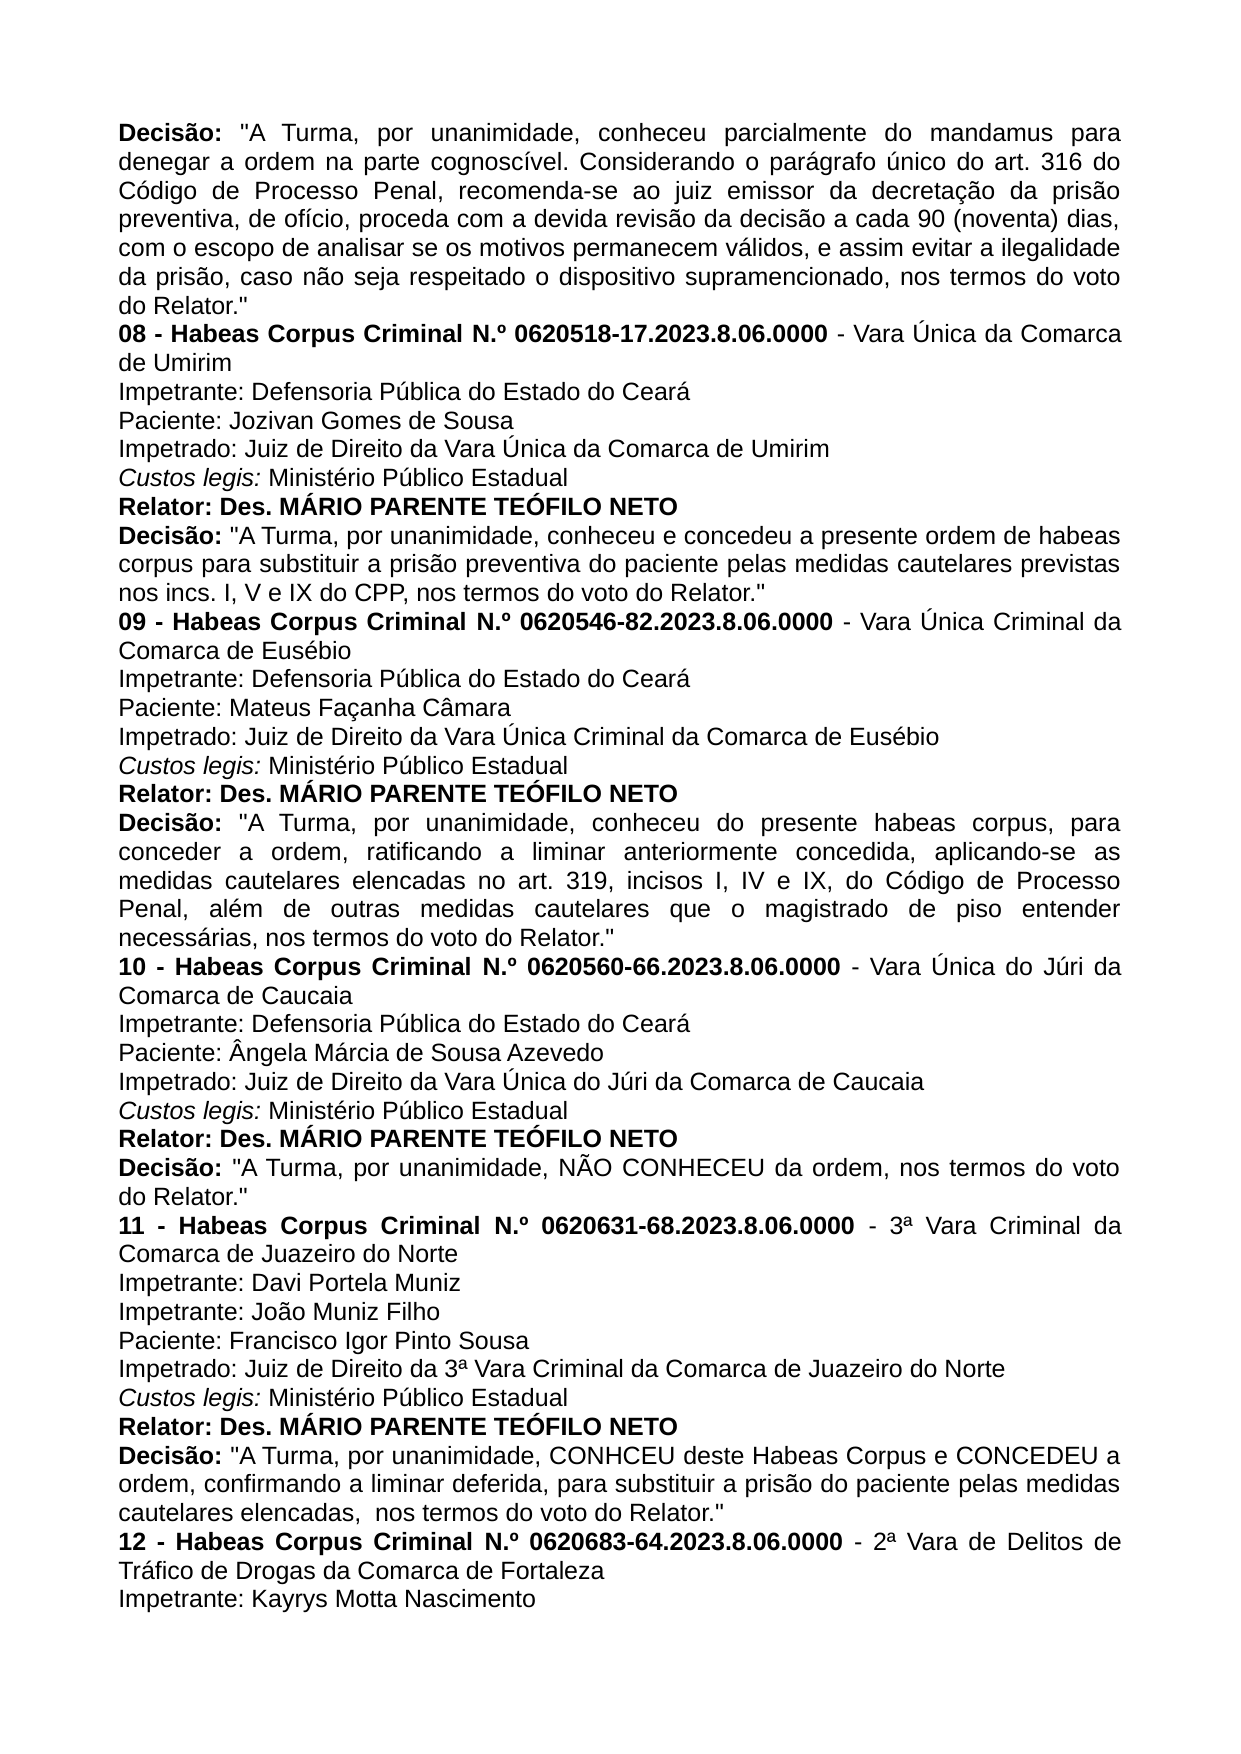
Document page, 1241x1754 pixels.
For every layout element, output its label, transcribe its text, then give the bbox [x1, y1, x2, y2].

text Impetrante: Kayrys Motta Nascimento [118, 1584, 1122, 1613]
text Relator: Des. MÁRIO PARENTE TEÓFILO NETO [118, 1124, 1122, 1153]
text Paciente: Mateus Façanha Câmara [118, 693, 1122, 722]
text Decisão: "A Turma, por unanimidade, conheceu e concedeu a presente ordem de habeas corpus para substituir a prisão preventiva do paciente pelas medidas cautelares previstas nos incs. I, V e IX do CPP, nos termos do voto do Relator." [118, 521, 1122, 607]
text Relator: Des. MÁRIO PARENTE TEÓFILO NETO [118, 779, 1122, 808]
text Impetrante: Defensoria Pública do Estado do Ceará [118, 377, 1122, 406]
text Impetrante: Defensoria Pública do Estado do Ceará [118, 1009, 1122, 1038]
text 10 - Habeas Corpus Criminal N.º 0620560-66.2023.8.06.0000 - Vara Única do Júri da Comarca de Caucaia [118, 952, 1122, 1009]
text Decisão: "A Turma, por unanimidade, conheceu parcialmente do mandamus para denegar a ordem na parte cognoscível. Considerando o parágrafo único do art. 316 do Código de Processo Penal, recomenda-se ao juiz emissor da decretação da prisão preventiva, de ofício, proceda com a devida revisão da decisão a cada 90 (noventa) dias, com o escopo de analisar se os motivos permanecem válidos, e assim evitar a ilegalidade da prisão, caso não seja respeitado o dispositivo supramencionado, nos termos do voto do Relator." [118, 118, 1122, 319]
text Decisão: "A Turma, por unanimidade, conheceu do presente habeas corpus, para conceder a ordem, ratificando a liminar anteriormente concedida, aplicando-se as medidas cautelares elencadas no art. 319, incisos I, IV e IX, do Código de Processo Penal, além de outras medidas cautelares que o magistrado de piso entender necessárias, nos termos do voto do Relator." [118, 808, 1122, 952]
text Impetrante: João Muniz Filho [118, 1297, 1122, 1326]
text Custos legis: Ministério Público Estadual [118, 1383, 1122, 1412]
text Custos legis: Ministério Público Estadual [118, 1096, 1122, 1124]
text Custos legis: Ministério Público Estadual [118, 463, 1122, 492]
text Paciente: Francisco Igor Pinto Sousa [118, 1326, 1122, 1354]
text Paciente: Jozivan Gomes de Sousa [118, 406, 1122, 434]
text Custos legis: Ministério Público Estadual [118, 751, 1122, 779]
text Impetrante: Davi Portela Muniz [118, 1268, 1122, 1297]
text Relator: Des. MÁRIO PARENTE TEÓFILO NETO [118, 1412, 1122, 1441]
text Impetrado: Juiz de Direito da 3ª Vara Criminal da Comarca de Juazeiro do Norte [118, 1354, 1122, 1383]
text 09 - Habeas Corpus Criminal N.º 0620546-82.2023.8.06.0000 - Vara Única Criminal da Comarca de Eusébio [118, 607, 1122, 664]
text Relator: Des. MÁRIO PARENTE TEÓFILO NETO [118, 492, 1122, 521]
text Impetrado: Juiz de Direito da Vara Única Criminal da Comarca de Eusébio [118, 722, 1122, 751]
text Impetrante: Defensoria Pública do Estado do Ceará [118, 664, 1122, 693]
text Decisão: "A Turma, por unanimidade, NÃO CONHECEU da ordem, nos termos do voto do Relator." [118, 1153, 1122, 1211]
text Paciente: Ângela Márcia de Sousa Azevedo [118, 1038, 1122, 1067]
text Impetrado: Juiz de Direito da Vara Única do Júri da Comarca de Caucaia [118, 1067, 1122, 1096]
text Decisão: "A Turma, por unanimidade, CONHCEU deste Habeas Corpus e CONCEDEU a ordem, confirmando a liminar deferida, para substituir a prisão do paciente pelas medidas cautelares elencadas, nos termos do voto do Relator." [118, 1441, 1122, 1527]
text 08 - Habeas Corpus Criminal N.º 0620518-17.2023.8.06.0000 - Vara Única da Comarca de Umirim [118, 319, 1122, 377]
text Impetrado: Juiz de Direito da Vara Única da Comarca de Umirim [118, 434, 1122, 463]
text 12 - Habeas Corpus Criminal N.º 0620683-64.2023.8.06.0000 - 2ª Vara de Delitos de Tráfico de Drogas da Comarca de Fortaleza [118, 1527, 1122, 1584]
text 11 - Habeas Corpus Criminal N.º 0620631-68.2023.8.06.0000 - 3ª Vara Criminal da Comarca de Juazeiro do Norte [118, 1211, 1122, 1268]
